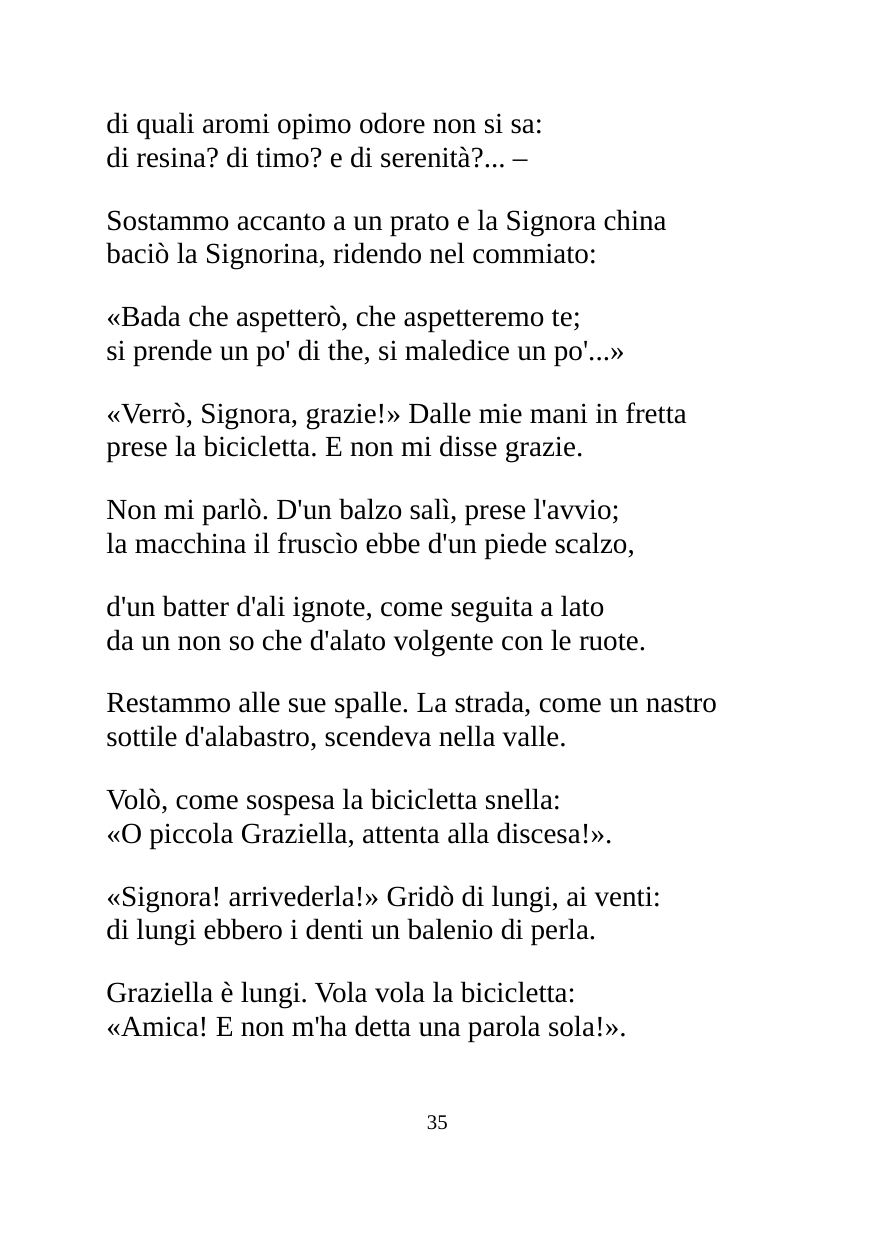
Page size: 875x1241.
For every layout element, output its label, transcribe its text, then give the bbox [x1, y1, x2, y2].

text Graziella è lungi. Vola vola la bicicletta: [106, 975, 768, 1009]
text Non mi parlò. D'un balzo salì, prese l'avvio; [106, 492, 768, 526]
text «Verrò, Signora, grazie!» Dalle mie mani in fretta [106, 396, 768, 429]
text si prende un po' di the, si maledice un po'...» [106, 333, 768, 366]
text Volò, come sospesa la bicicletta snella: [106, 782, 768, 816]
text «Bada che aspetterò, che aspetteremo te; [106, 299, 768, 333]
text prese la bicicletta. E non mi disse grazie. [106, 429, 768, 463]
text d'un batter d'ali ignote, come seguita a lato [106, 589, 768, 623]
text sottile d'alabastro, scendeva nella valle. [106, 719, 768, 753]
text da un non so che d'alato volgente con le ruote. [106, 623, 768, 656]
text di lungi ebbero i denti un balenio di perla. [106, 912, 768, 946]
text Sostammo accanto a un prato e la Signora china [106, 203, 768, 236]
text Restammo alle sue spalle. La strada, come un nastro [106, 686, 768, 719]
text baciò la Signorina, ridendo nel commiato: [106, 236, 768, 270]
text di quali aromi opimo odore non si sa: [106, 106, 768, 140]
text «Signora! arrivederla!» Gridò di lungi, ai venti: [106, 879, 768, 912]
text la macchina il fruscìo ebbe d'un piede scalzo, [106, 526, 768, 559]
text di resina? di timo? e di serenità?... – [106, 140, 768, 173]
text «O piccola Graziella, attenta alla discesa!». [106, 816, 768, 849]
text «Amica! E non m'ha detta una parola sola!». [106, 1009, 768, 1042]
